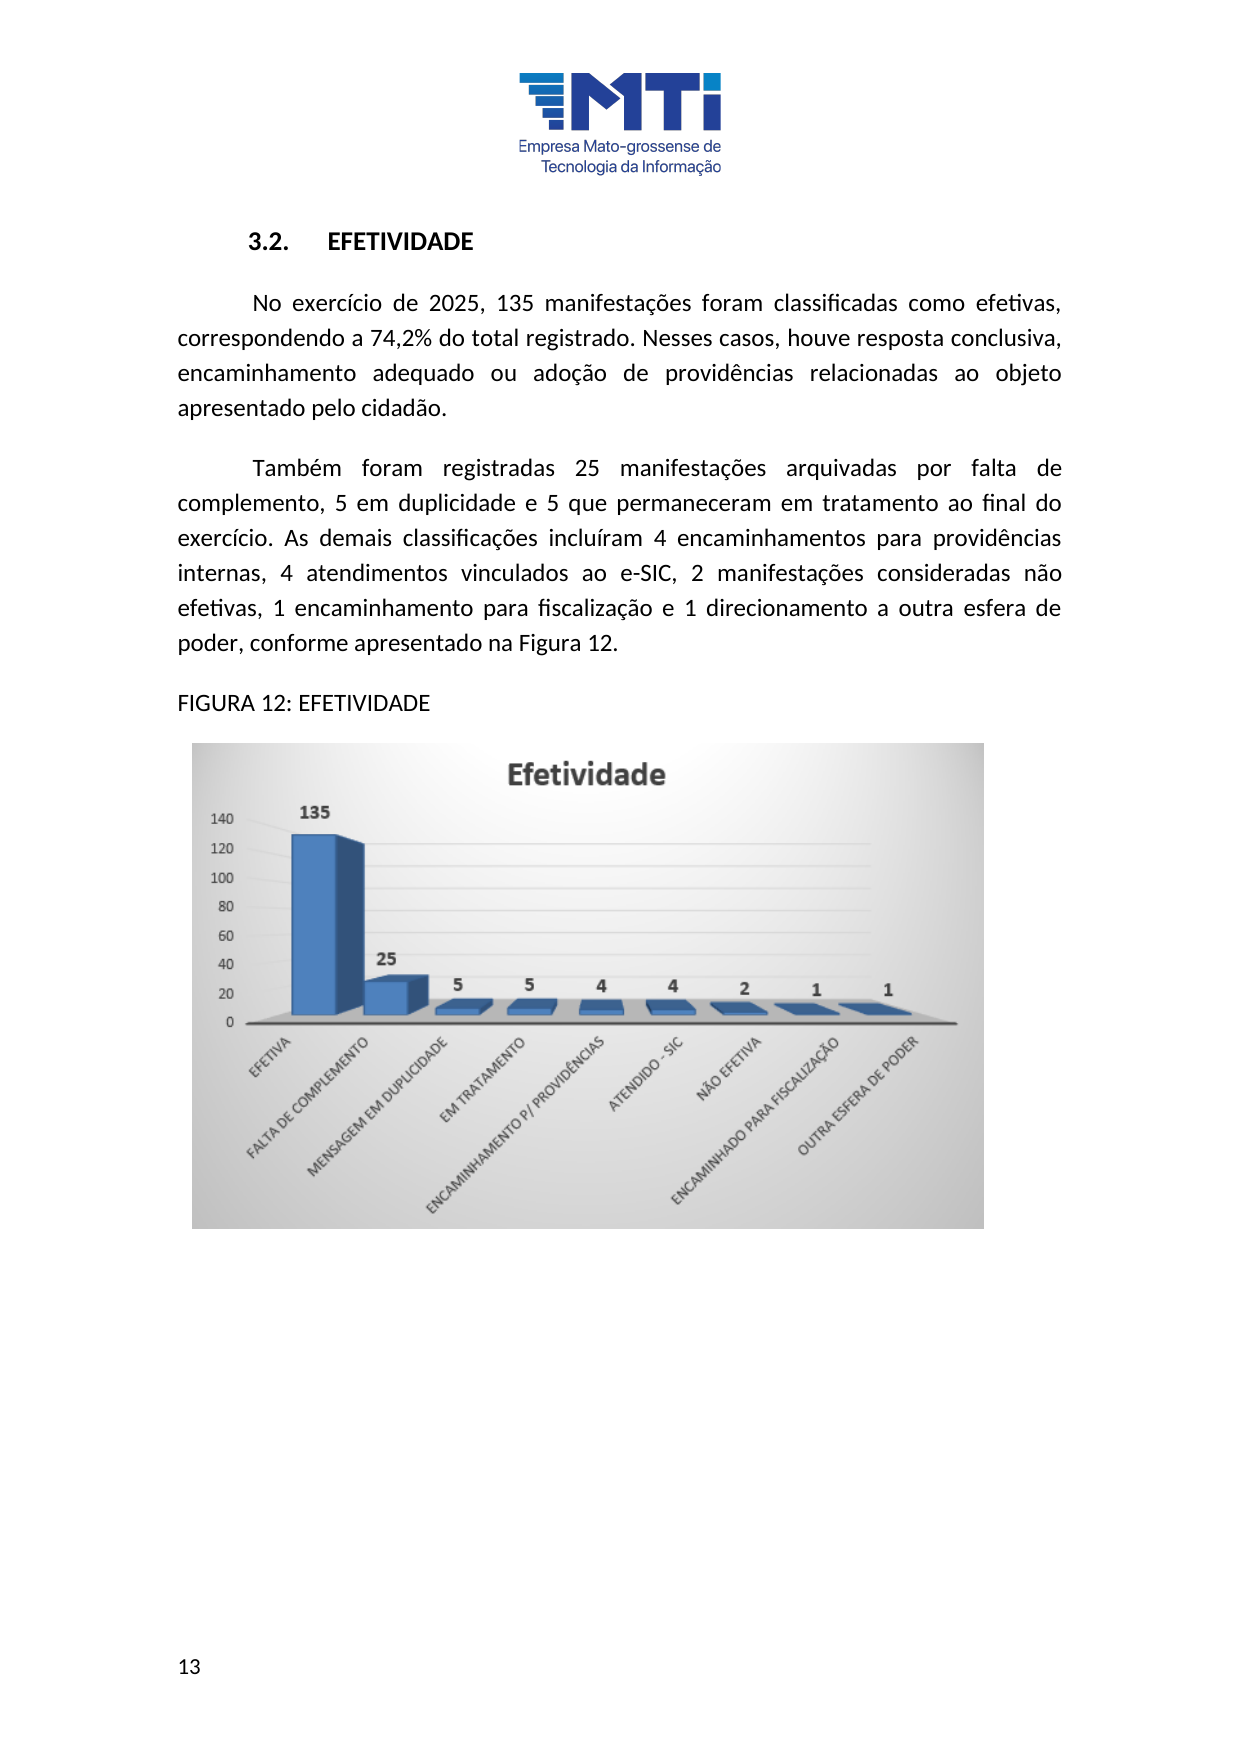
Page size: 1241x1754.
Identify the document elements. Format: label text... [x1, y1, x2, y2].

text FIGURA 12: EFETIVIDADE [177, 687, 1063, 718]
text Também foram registradas 25 manifestações arquivadas por falta de complemento, 5 em duplicidade e 5 que permaneceram em tratamento ao final do exercício. As demais classificações incluíram 4 encaminhamentos para providências internas, 4 atendimentos vinculados ao e-SIC, 2 manifestações consideradas não efetivas, 1 encaminhamento para fiscalização e 1 direcionamento a outra esfera de poder, conforme apresentado na Figura 12. [177, 452, 1063, 658]
picture [519, 73, 721, 176]
text No exercício de 2025, 135 manifestações foram classificadas como efetivas, correspondendo a 74,2% do total registrado. Nesses casos, houve resposta conclusiva, encaminhamento adequado ou adoção de providências relacionadas ao objeto apresentado pelo cidadão. [177, 287, 1063, 423]
subtitle EFETIVIDADE [290, 224, 1063, 257]
picture [192, 743, 984, 1229]
